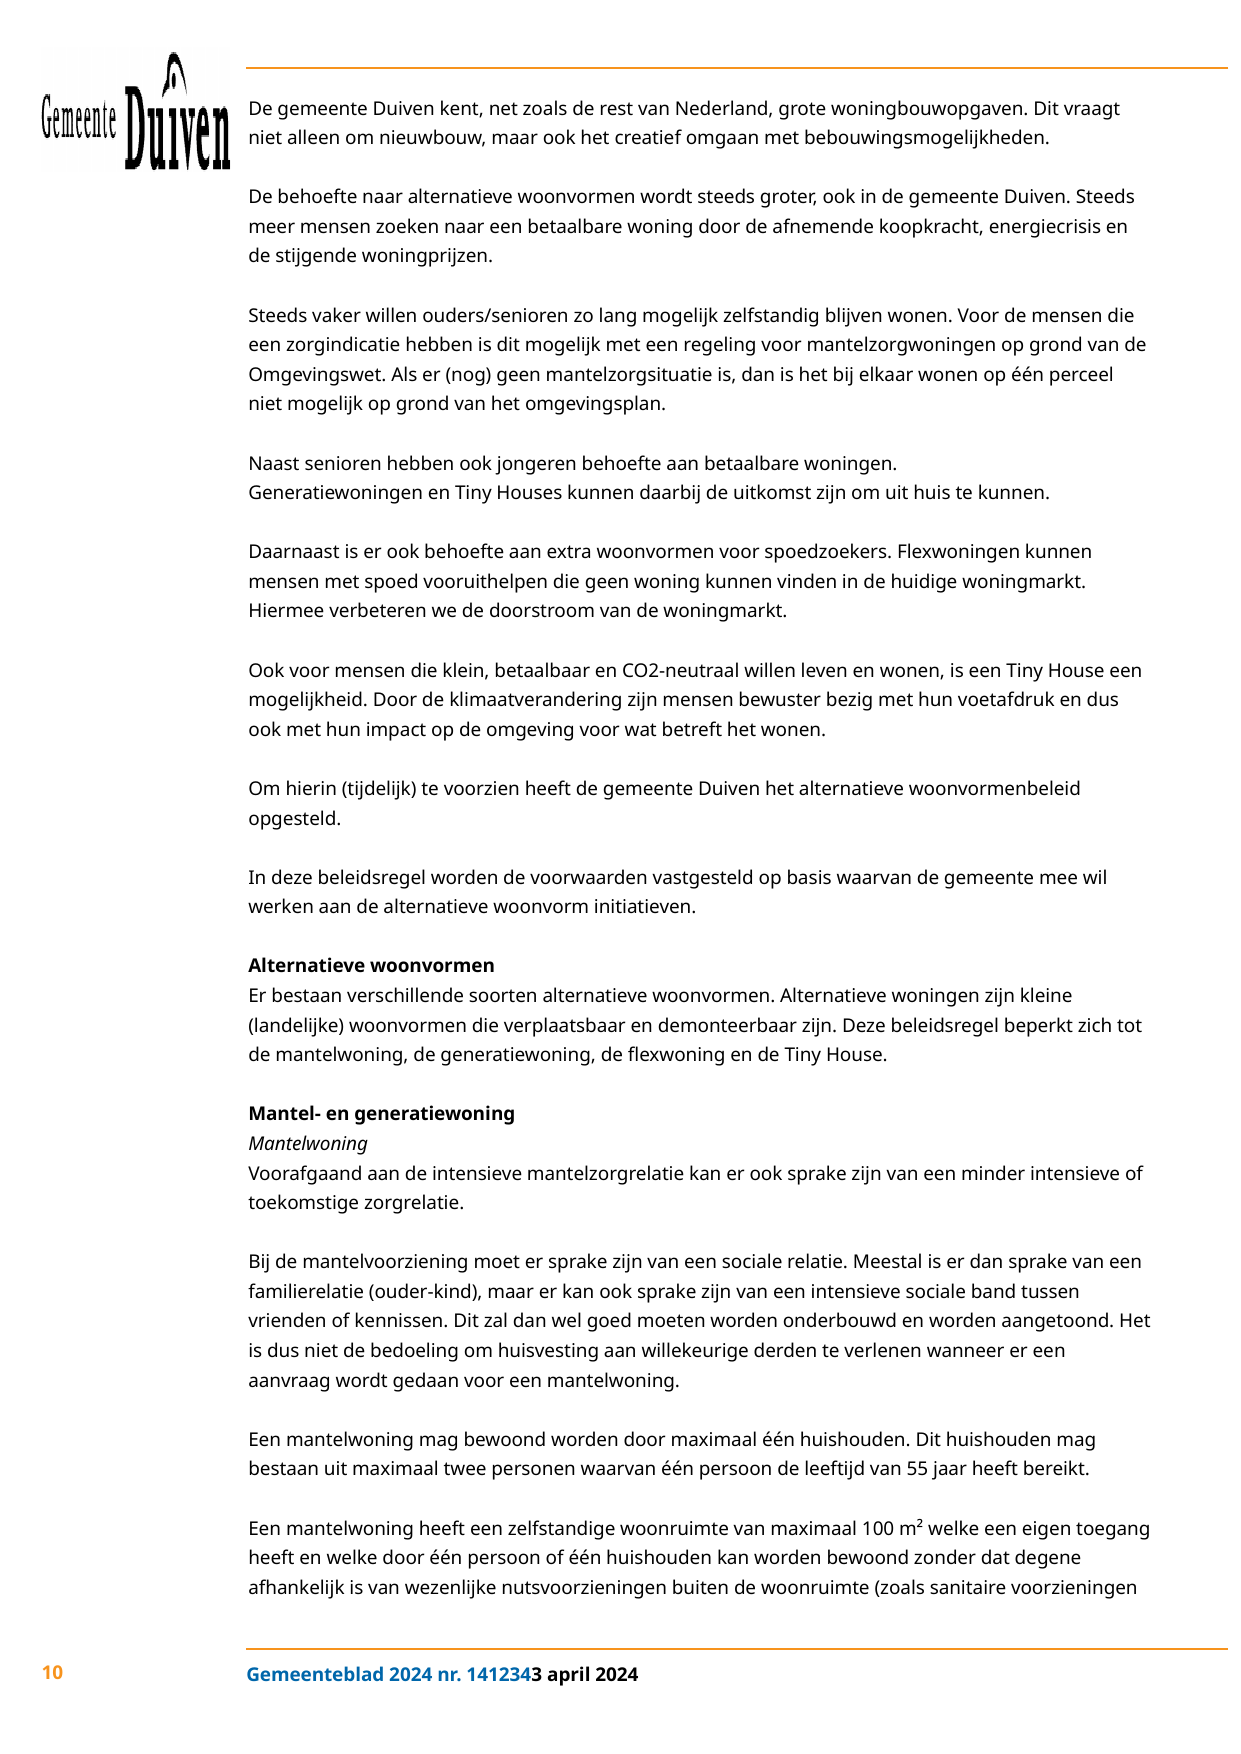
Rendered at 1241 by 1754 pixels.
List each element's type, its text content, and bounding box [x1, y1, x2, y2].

text Alternatieve woonvormen [248, 953, 1152, 978]
text Naast senioren hebben ook jongeren behoefte aan betaalbare woningen. [248, 450, 1152, 476]
text De behoefte naar alternatieve woonvormen wordt steeds groter, ook in de gemeente Duiven. Steeds meer mensen zoeken naar een betaalbare woning door de afnemende koopkracht, energiecrisis en de stijgende woningprijzen. [248, 183, 1152, 268]
text Een mantelwoning heeft een zelfstandige woonruimte van maximaal 100 m² welke een eigen toegang heeft en welke door één persoon of één huishouden kan worden bewoond zonder dat degene afhankelijk is van wezenlijke nutsvoorzieningen buiten de woonruimte (zoals sanitaire voorzieningen [248, 1515, 1152, 1600]
text Bij de mantelvoorziening moet er sprake zijn van een sociale relatie. Meestal is er dan sprake van een familierelatie (ouder-kind), maar er kan ook sprake zijn van een intensieve sociale band tussen vrienden of kennissen. Dit zal dan wel goed moeten worden onderbouwd en worden aangetoond. Het is dus niet de bedoeling om huisvesting aan willekeurige derden te verlenen wanneer er een aanvraag wordt gedaan voor een mantelwoning. [248, 1248, 1152, 1393]
text Om hierin (tijdelijk) te voorzien heeft de gemeente Duiven het alternatieve woonvormenbeleid opgesteld. [248, 775, 1152, 831]
text In deze beleidsregel worden de voorwaarden vastgesteld op basis waarvan de gemeente mee wil werken aan de alternatieve woonvorm initiatieven. [248, 864, 1152, 919]
text Daarnaast is er ook behoefte aan extra woonvormen voor spoedzoekers. Flexwoningen kunnen mensen met spoed vooruithelpen die geen woning kunnen vinden in de huidige woningmarkt. Hiermee verbeteren we de doorstroom van de woningmarkt. [248, 538, 1152, 623]
text Mantelwoning [248, 1130, 1152, 1156]
text Voorafgaand aan de intensieve mantelzorgrelatie kan er ook sprake zijn van een minder intensieve of toekomstige zorgrelatie. [248, 1160, 1152, 1215]
text Een mantelwoning mag bewoond worden door maximaal één huishouden. Dit huishouden mag bestaan uit maximaal twee personen waarvan één persoon de leeftijd van 55 jaar heeft bereikt. [248, 1426, 1152, 1481]
picture [41, 47, 231, 172]
text Steeds vaker willen ouders/senioren zo lang mogelijk zelfstandig blijven wonen. Voor de mensen die een zorgindicatie hebben is dit mogelijk met een regeling voor mantelzorgwoningen op grond van de Omgevingswet. Als er (nog) geen mantelzorgsituatie is, dan is het bij elkaar wonen op één perceel niet mogelijk op grond van het omgevingsplan. [248, 302, 1152, 416]
text Mantel- en generatiewoning [248, 1101, 1152, 1126]
text Ook voor mensen die klein, betaalbaar en CO2-neutraal willen leven en wonen, is een Tiny House een mogelijkheid. Door de klimaatverandering zijn mensen bewuster bezig met hun voetafdruk en dus ook met hun impact op de omgeving voor wat betreft het wonen. [248, 657, 1152, 742]
text De gemeente Duiven kent, net zoals de rest van Nederland, grote woningbouwopgaven. Dit vraagt niet alleen om nieuwbouw, maar ook het creatief omgaan met bebouwingsmogelijkheden. [248, 95, 1152, 150]
text Generatiewoningen en Tiny Houses kunnen daarbij de uitkomst zijn om uit huis te kunnen. [248, 479, 1152, 505]
text Er bestaan verschillende soorten alternatieve woonvormen. Alternatieve woningen zijn kleine (landelijke) woonvormen die verplaatsbaar en demonteerbaar zijn. Deze beleidsregel beperkt zich tot de mantelwoning, de generatiewoning, de flexwoning en de Tiny House. [248, 982, 1152, 1067]
